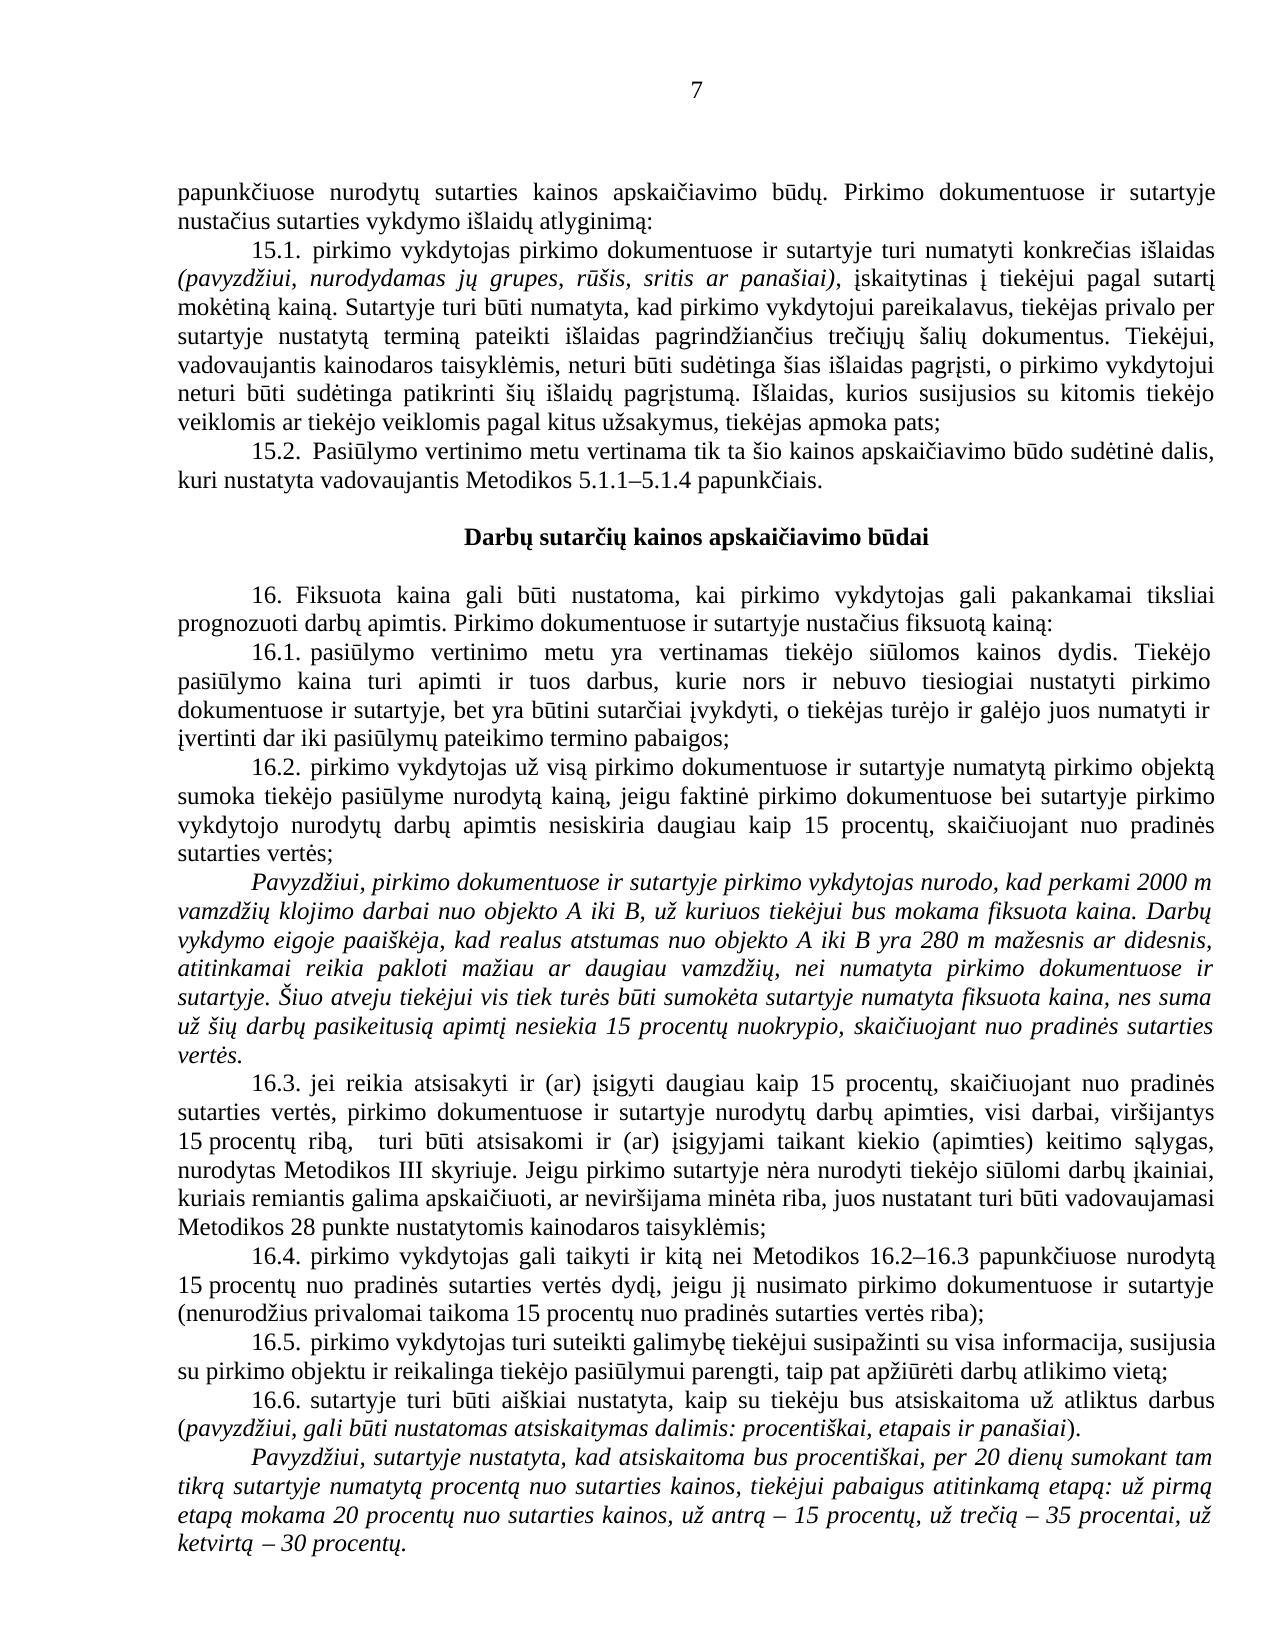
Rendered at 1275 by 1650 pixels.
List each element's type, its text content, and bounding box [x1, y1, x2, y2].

text 16.2. pirkimo vykdytojas už visą pirkimo dokumentuose ir sutartyje numatytą pirkimo objektą sumoka tiekėjo pasiūlyme nurodytą kainą, jeigu faktinė pirkimo dokumentuose bei sutartyje pirkimo vykdytojo nurodytų darbų apimtis nesiskiria daugiau kaip 15 procentų, skaičiuojant nuo pradinės sutarties vertės; [177, 752, 1216, 867]
text Darbų sutarčių kainos apskaičiavimo būdai [177, 522, 1216, 551]
text 16.6. sutartyje turi būti aiškiai nustatyta, kaip su tiekėju bus atsiskaitoma už atliktus darbus (pavyzdžiui, gali būti nustatomas atsiskaitymas dalimis: procentiškai, etapais ir panašiai). [177, 1385, 1216, 1442]
text papunkčiuose nurodytų sutarties kainos apskaičiavimo būdų. Pirkimo dokumentuose ir sutartyje nustačius sutarties vykdymo išlaidų atlyginimą: [177, 177, 1216, 235]
text 15.1. pirkimo vykdytojas pirkimo dokumentuose ir sutartyje turi numatyti konkrečias išlaidas (pavyzdžiui, nurodydamas jų grupes, rūšis, sritis ar panašiai), įskaitytinas į tiekėjui pagal sutartį mokėtiną kainą. Sutartyje turi būti numatyta, kad pirkimo vykdytojui pareikalavus, tiekėjas privalo per sutartyje nustatytą terminą pateikti išlaidas pagrindžiančius trečiųjų šalių dokumentus. Tiekėjui, vadovaujantis kainodaros taisyklėmis, neturi būti sudėtinga šias išlaidas pagrįsti, o pirkimo vykdytojui neturi būti sudėtinga patikrinti šių išlaidų pagrįstumą. Išlaidas, kurios susijusios su kitomis tiekėjo veiklomis ar tiekėjo veiklomis pagal kitus užsakymus, tiekėjas apmoka pats; [177, 235, 1216, 436]
text Pavyzdžiui, pirkimo dokumentuose ir sutartyje pirkimo vykdytojas nurodo, kad perkami 2000 m vamzdžių klojimo darbai nuo objekto A iki B, už kuriuos tiekėjui bus mokama fiksuota kaina. Darbų vykdymo eigoje paaiškėja, kad realus atstumas nuo objekto A iki B yra 280 m mažesnis ar didesnis, atitinkamai reikia pakloti mažiau ar daugiau vamzdžių, nei numatyta pirkimo dokumentuose ir sutartyje. Šiuo atveju tiekėjui vis tiek turės būti sumokėta sutartyje numatyta fiksuota kaina, nes suma už šių darbų pasikeitusią apimtį nesiekia 15 procentų nuokrypio, skaičiuojant nuo pradinės sutarties vertės. [177, 867, 1216, 1068]
text 16.3. jei reikia atsisakyti ir (ar) įsigyti daugiau kaip 15 procentų, skaičiuojant nuo pradinės sutarties vertės, pirkimo dokumentuose ir sutartyje nurodytų darbų apimties, visi darbai, viršijantys 15 procentų ribą, turi būti atsisakomi ir (ar) įsigyjami taikant kiekio (apimties) keitimo sąlygas, nurodytas Metodikos III skyriuje. Jeigu pirkimo sutartyje nėra nurodyti tiekėjo siūlomi darbų įkainiai, kuriais remiantis galima apskaičiuoti, ar neviršijama minėta riba, juos nustatant turi būti vadovaujamasi Metodikos 28 punkte nustatytomis kainodaros taisyklėmis; [177, 1068, 1216, 1241]
text Pavyzdžiui, sutartyje nustatyta, kad atsiskaitoma bus procentiškai, per 20 dienų sumokant tam tikrą sutartyje numatytą procentą nuo sutarties kainos, tiekėjui pabaigus atitinkamą etapą: už pirmą etapą mokama 20 procentų nuo sutarties kainos, už antrą – 15 procentų, už trečią – 35 procentai, už ketvirtą – 30 procentų. [177, 1442, 1216, 1557]
text 16.5. pirkimo vykdytojas turi suteikti galimybę tiekėjui susipažinti su visa informacija, susijusia su pirkimo objektu ir reikalinga tiekėjo pasiūlymui parengti, taip pat apžiūrėti darbų atlikimo vietą; [177, 1327, 1216, 1385]
text 15.2. Pasiūlymo vertinimo metu vertinama tik ta šio kainos apskaičiavimo būdo sudėtinė dalis, kuri nustatyta vadovaujantis Metodikos 5.1.1–5.1.4 papunkčiais. [177, 436, 1216, 493]
text 16. Fiksuota kaina gali būti nustatoma, kai pirkimo vykdytojas gali pakankamai tiksliai prognozuoti darbų apimtis. Pirkimo dokumentuose ir sutartyje nustačius fiksuotą kainą: [177, 580, 1216, 637]
text 16.1. pasiūlymo vertinimo metu yra vertinamas tiekėjo siūlomos kainos dydis. Tiekėjo pasiūlymo kaina turi apimti ir tuos darbus, kurie nors ir nebuvo tiesiogiai nustatyti pirkimo dokumentuose ir sutartyje, bet yra būtini sutarčiai įvykdyti, o tiekėjas turėjo ir galėjo juos numatyti ir įvertinti dar iki pasiūlymų pateikimo termino pabaigos; [177, 637, 1212, 752]
text 16.4. pirkimo vykdytojas gali taikyti ir kitą nei Metodikos 16.2–16.3 papunkčiuose nurodytą 15 procentų nuo pradinės sutarties vertės dydį, jeigu jį nusimato pirkimo dokumentuose ir sutartyje (nenurodžius privalomai taikoma 15 procentų nuo pradinės sutarties vertės riba); [177, 1241, 1216, 1327]
